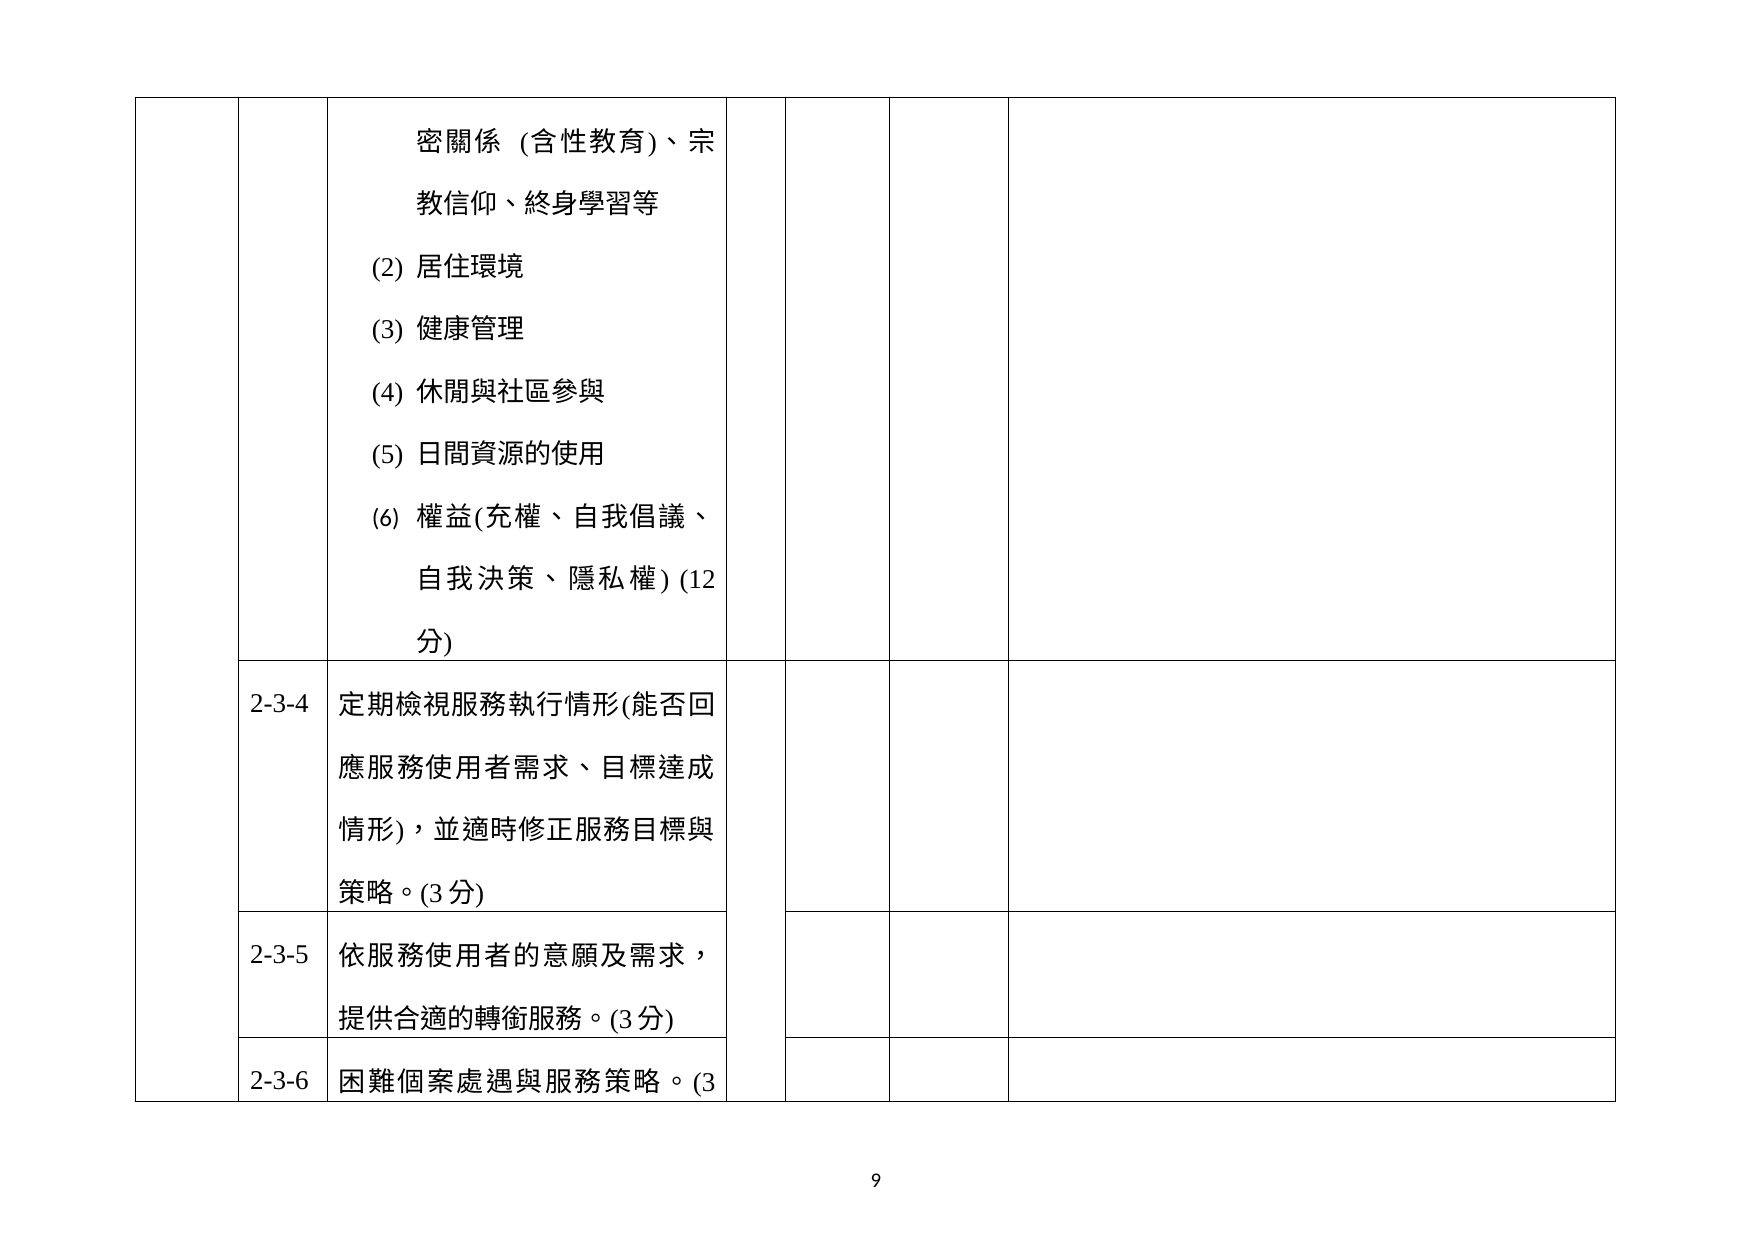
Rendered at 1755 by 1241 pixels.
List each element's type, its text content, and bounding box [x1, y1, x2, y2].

table_cell [786, 98, 889, 660]
table_cell [890, 1038, 1008, 1101]
table_cell 定期檢視服務執行情形(能否回應服務使用者需求、目標達成情形)，並適時修正服務目標與策略。(3分) [328, 661, 726, 911]
table_cell [727, 661, 785, 1101]
table_cell [786, 912, 889, 1037]
table_cell [136, 98, 238, 1101]
table_cell [786, 1038, 889, 1101]
table_cell [1009, 98, 1615, 660]
table_cell [1009, 661, 1615, 911]
table_cell 支持服務使用者在生活各面向自主權、選擇權的實踐： 日常生活，包含餐飲準備、財務管理、人際與親密關係 (含性教育)、宗教信仰、終身學習等 居住環境 健康管理 休閒與社區參與 日間資源的使用 權益(充權、自我倡議、自我決策、隱私權) (12分) [328, 98, 726, 660]
table_cell [890, 661, 1008, 911]
table_cell 困難個案處遇與服務策略。(3 [328, 1038, 726, 1101]
table_cell [239, 98, 327, 660]
table_cell [727, 98, 785, 660]
table_cell 依服務使用者的意願及需求，提供合適的轉銜服務。(3分) [328, 912, 726, 1037]
table_cell [890, 98, 1008, 660]
table_cell [890, 912, 1008, 1037]
table_cell 2-3-6 [239, 1038, 327, 1101]
table_cell 2-3-5 [239, 912, 327, 1037]
table_cell 2-3-4 [239, 661, 327, 911]
table_cell [1009, 1038, 1615, 1101]
table_cell [1009, 912, 1615, 1037]
table_cell [786, 661, 889, 911]
